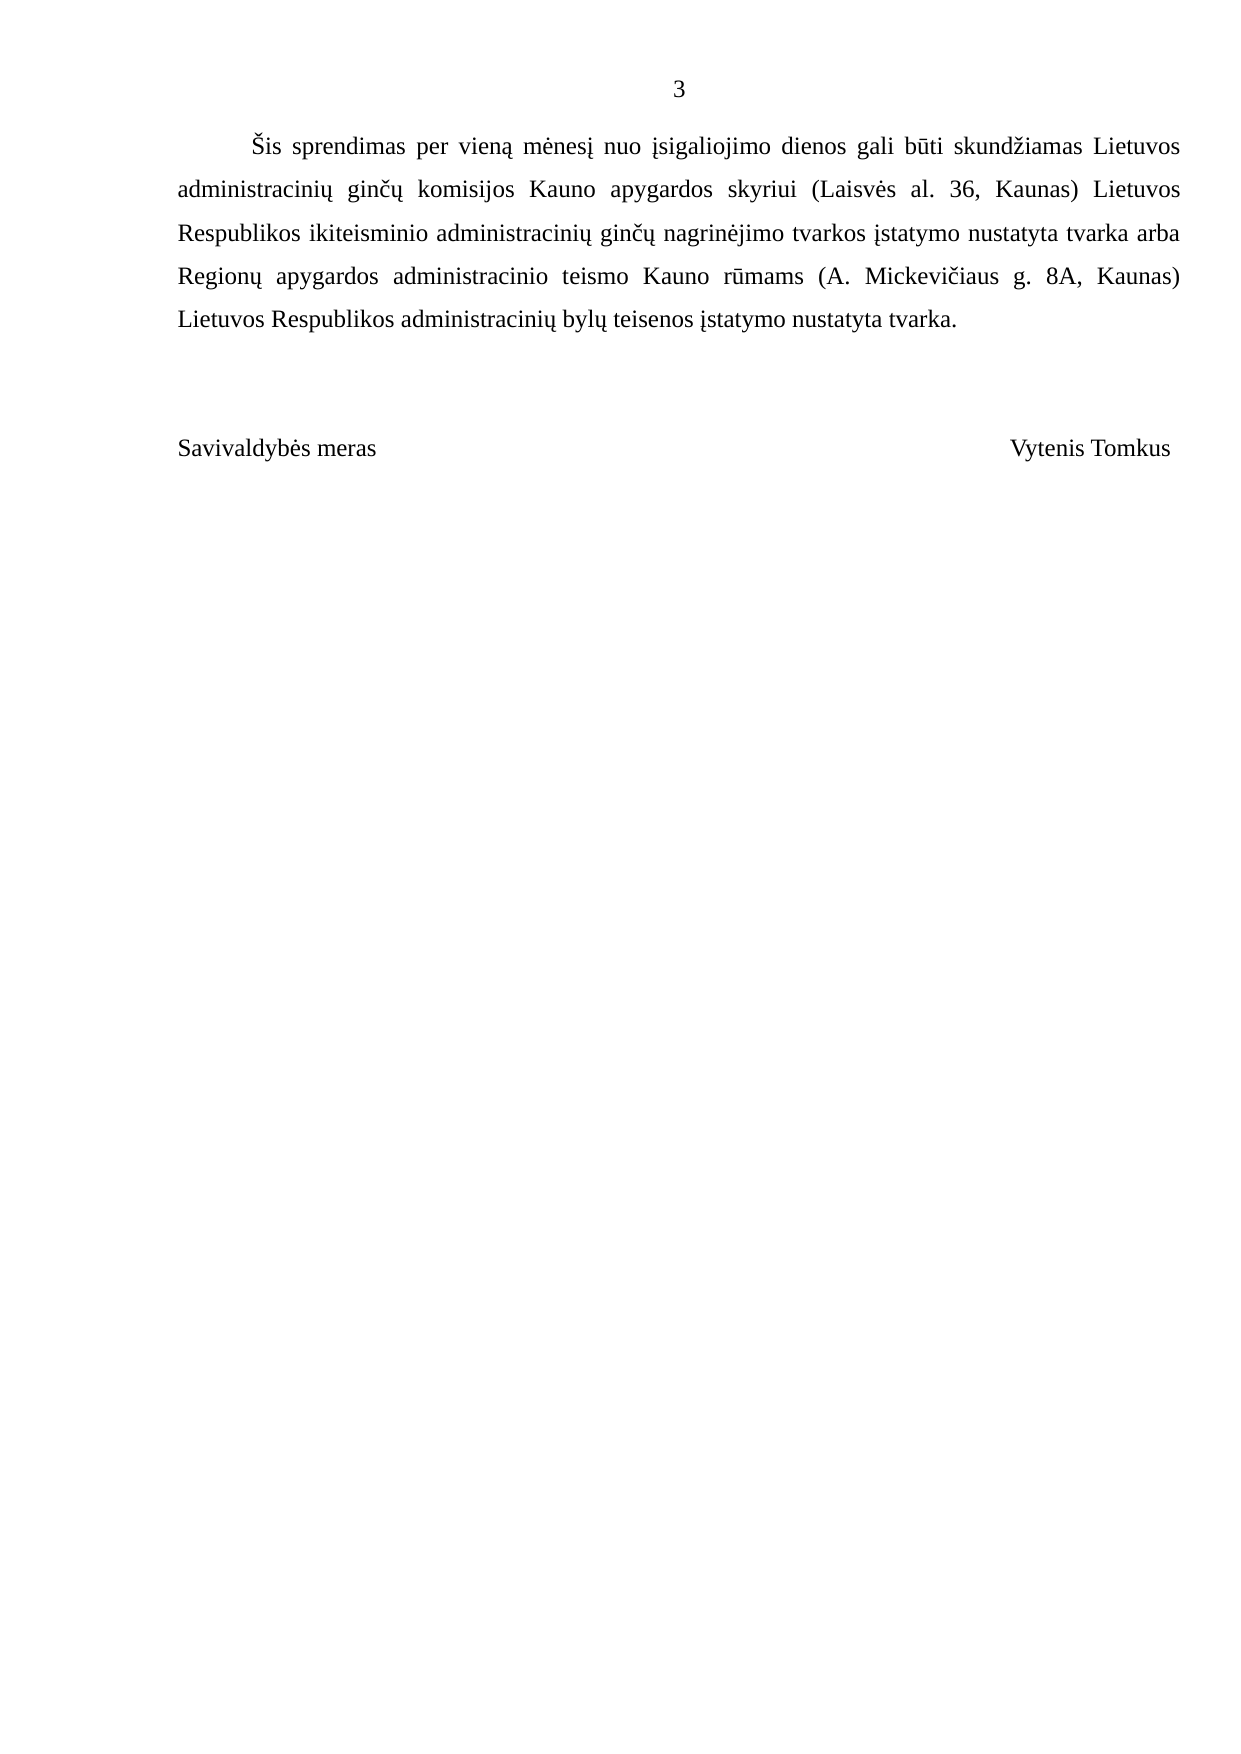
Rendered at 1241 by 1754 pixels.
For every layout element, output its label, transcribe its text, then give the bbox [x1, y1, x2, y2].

text Šis sprendimas per vieną mėnesį nuo įsigaliojimo dienos gali būti skundžiamas Lietuvos administracinių ginčų komisijos Kauno apygardos skyriui (Laisvės al. 36, Kaunas) Lietuvos Respublikos ikiteisminio administracinių ginčų nagrinėjimo tvarkos įstatymo nustatyta tvarka arba Regionų apygardos administracinio teismo Kauno rūmams (A. Mickevičiaus g. 8A, Kaunas) Lietuvos Respublikos administracinių bylų teisenos įstatymo nustatyta tvarka. [177, 131, 1181, 333]
text Savivaldybės meras Vytenis Tomkus [177, 433, 1181, 462]
